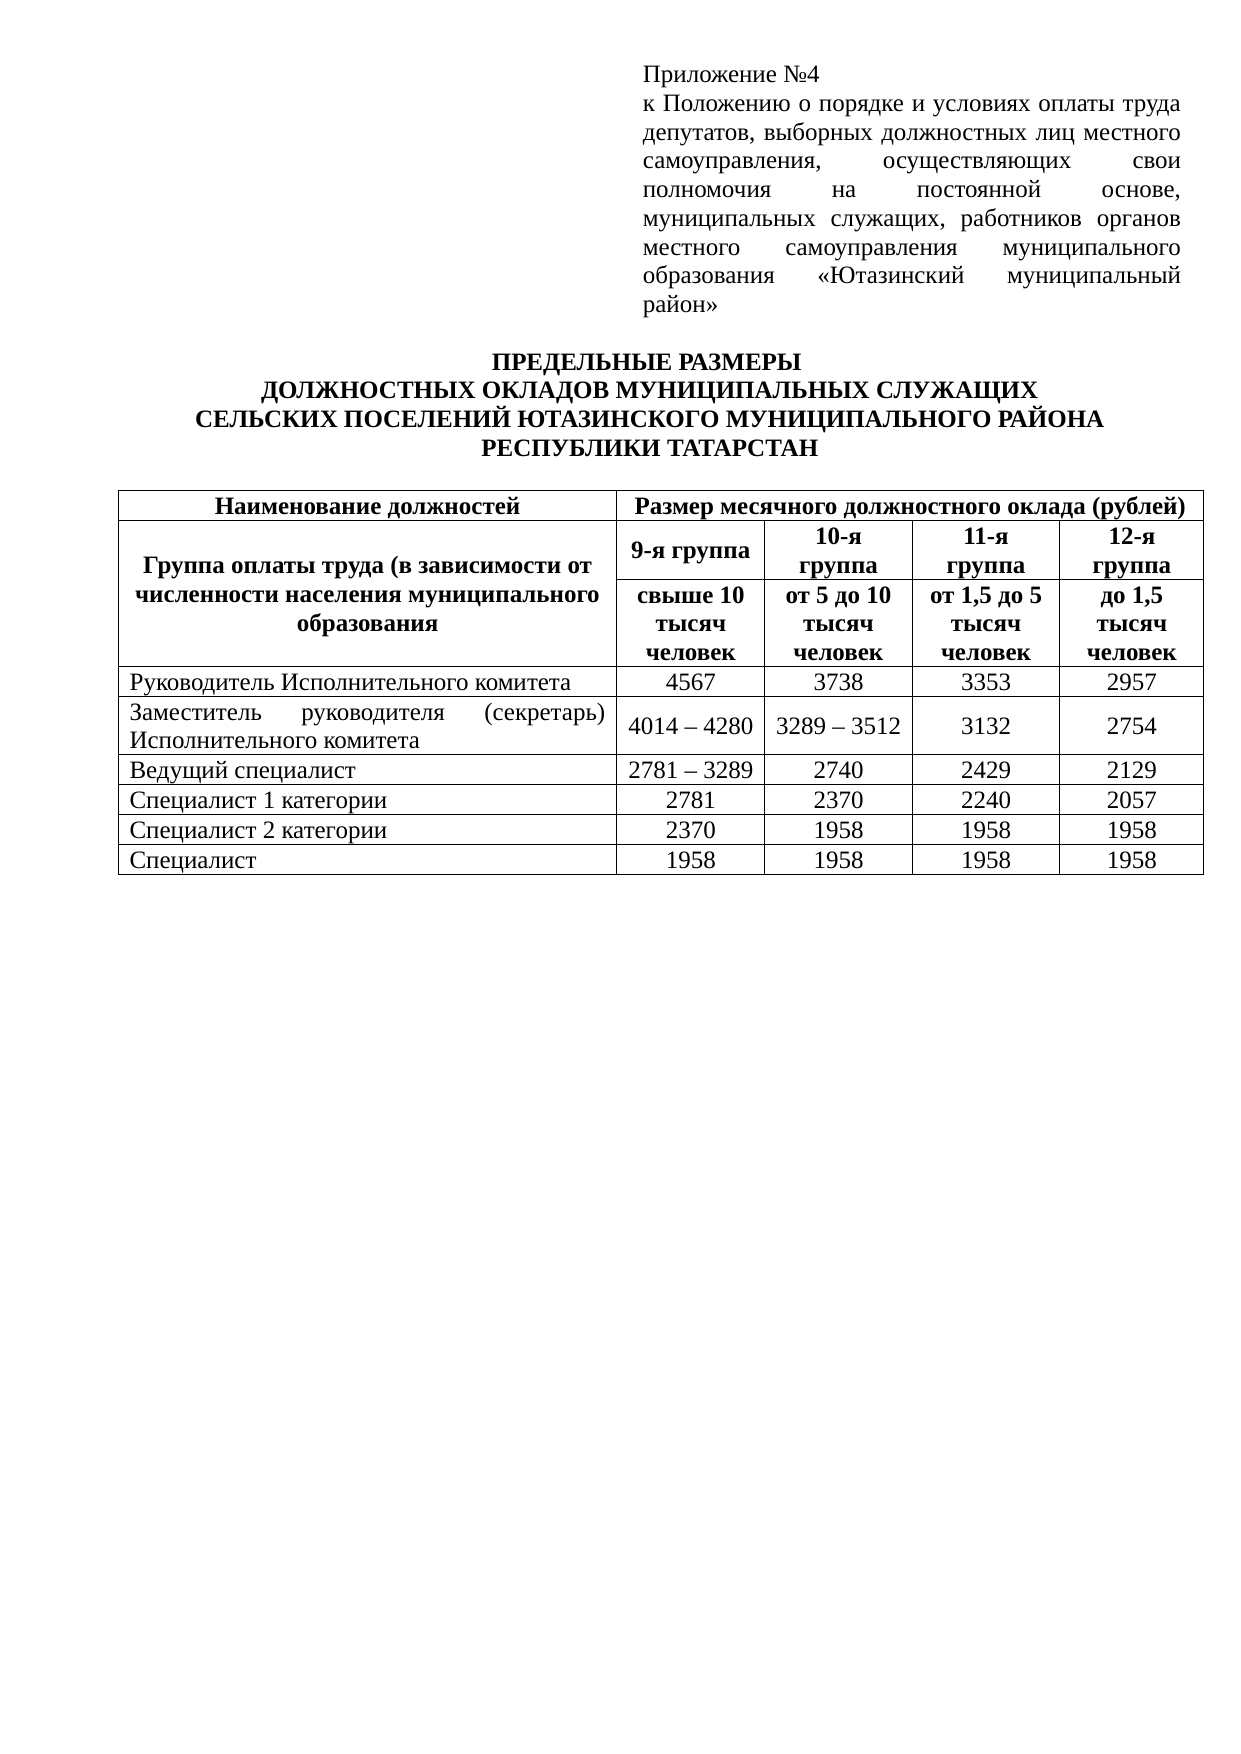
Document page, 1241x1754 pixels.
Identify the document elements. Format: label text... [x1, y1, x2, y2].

table_cell свыше 10 тысяч человек [617, 580, 764, 666]
table_cell Специалист 2 категории [119, 815, 616, 844]
table_cell 1958 [1060, 815, 1203, 844]
table_header Наименование должностей [119, 491, 616, 520]
table_cell 3738 [765, 667, 912, 696]
table_cell 2754 [1060, 697, 1203, 754]
table_cell 3289 – 3512 [765, 697, 912, 754]
text ДОЛЖНОСТНЫХ ОКЛАДОВ МУНИЦИПАЛЬНЫХ СЛУЖАЩИХ [118, 375, 1181, 404]
table_cell 1958 [765, 815, 912, 844]
table_cell 12-я группа [1060, 521, 1203, 579]
table_cell 2370 [765, 785, 912, 814]
table_cell Специалист 1 категории [119, 785, 616, 814]
table_cell 2370 [617, 815, 764, 844]
table_cell 2740 [765, 755, 912, 784]
table_cell Ведущий специалист [119, 755, 616, 784]
table_cell Руководитель Исполнительного комитета [119, 667, 616, 696]
table_cell 2429 [913, 755, 1059, 784]
text ПРЕДЕЛЬНЫЕ РАЗМЕРЫ [118, 347, 1181, 375]
table_cell до 1,5 тысяч человек [1060, 580, 1203, 666]
table_cell 4567 [617, 667, 764, 696]
table_cell 11-я группа [913, 521, 1059, 579]
table_cell от 1,5 до 5 тысяч человек [913, 580, 1059, 666]
table_header Размер месячного должностного оклада (рублей) [617, 491, 1203, 520]
text СЕЛЬСКИХ ПОСЕЛЕНИЙ ЮТАЗИНСКОГО МУНИЦИПАЛЬНОГО РАЙОНА РЕСПУБЛИКИ ТАТАРСТАН [118, 404, 1181, 462]
table_cell 1958 [913, 845, 1059, 873]
table_cell 2129 [1060, 755, 1203, 784]
table_cell 3132 [913, 697, 1059, 754]
table_cell 2957 [1060, 667, 1203, 696]
table_cell 9-я группа [617, 521, 764, 579]
table_cell 2057 [1060, 785, 1203, 814]
table_cell 2781 [617, 785, 764, 814]
table_header Приложение №4 к Положению о порядке и условиях оплаты труда депутатов, выборных должностных лиц местного самоуправления, осуществляющих свои полномочия на постоянной основе, муниципальных служащих, работников органов местного самоуправления муниципального образования «Ютазинский муниципальный район» [631, 59, 1192, 318]
table_cell 1958 [913, 815, 1059, 844]
table_cell Заместитель руководителя (секретарь) Исполнительного комитета [119, 697, 616, 754]
table_cell 1958 [617, 845, 764, 873]
table_cell 2240 [913, 785, 1059, 814]
table_cell 4014 – 4280 [617, 697, 764, 754]
table_cell от 5 до 10 тысяч человек [765, 580, 912, 666]
table_cell 1958 [1060, 845, 1203, 873]
table_cell 1958 [765, 845, 912, 873]
table_cell 2781 – 3289 [617, 755, 764, 784]
table_cell Специалист [119, 845, 616, 873]
table_cell 3353 [913, 667, 1059, 696]
table_cell Группа оплаты труда (в зависимости от численности населения муниципального образования [119, 521, 616, 666]
table_cell 10-я группа [765, 521, 912, 579]
